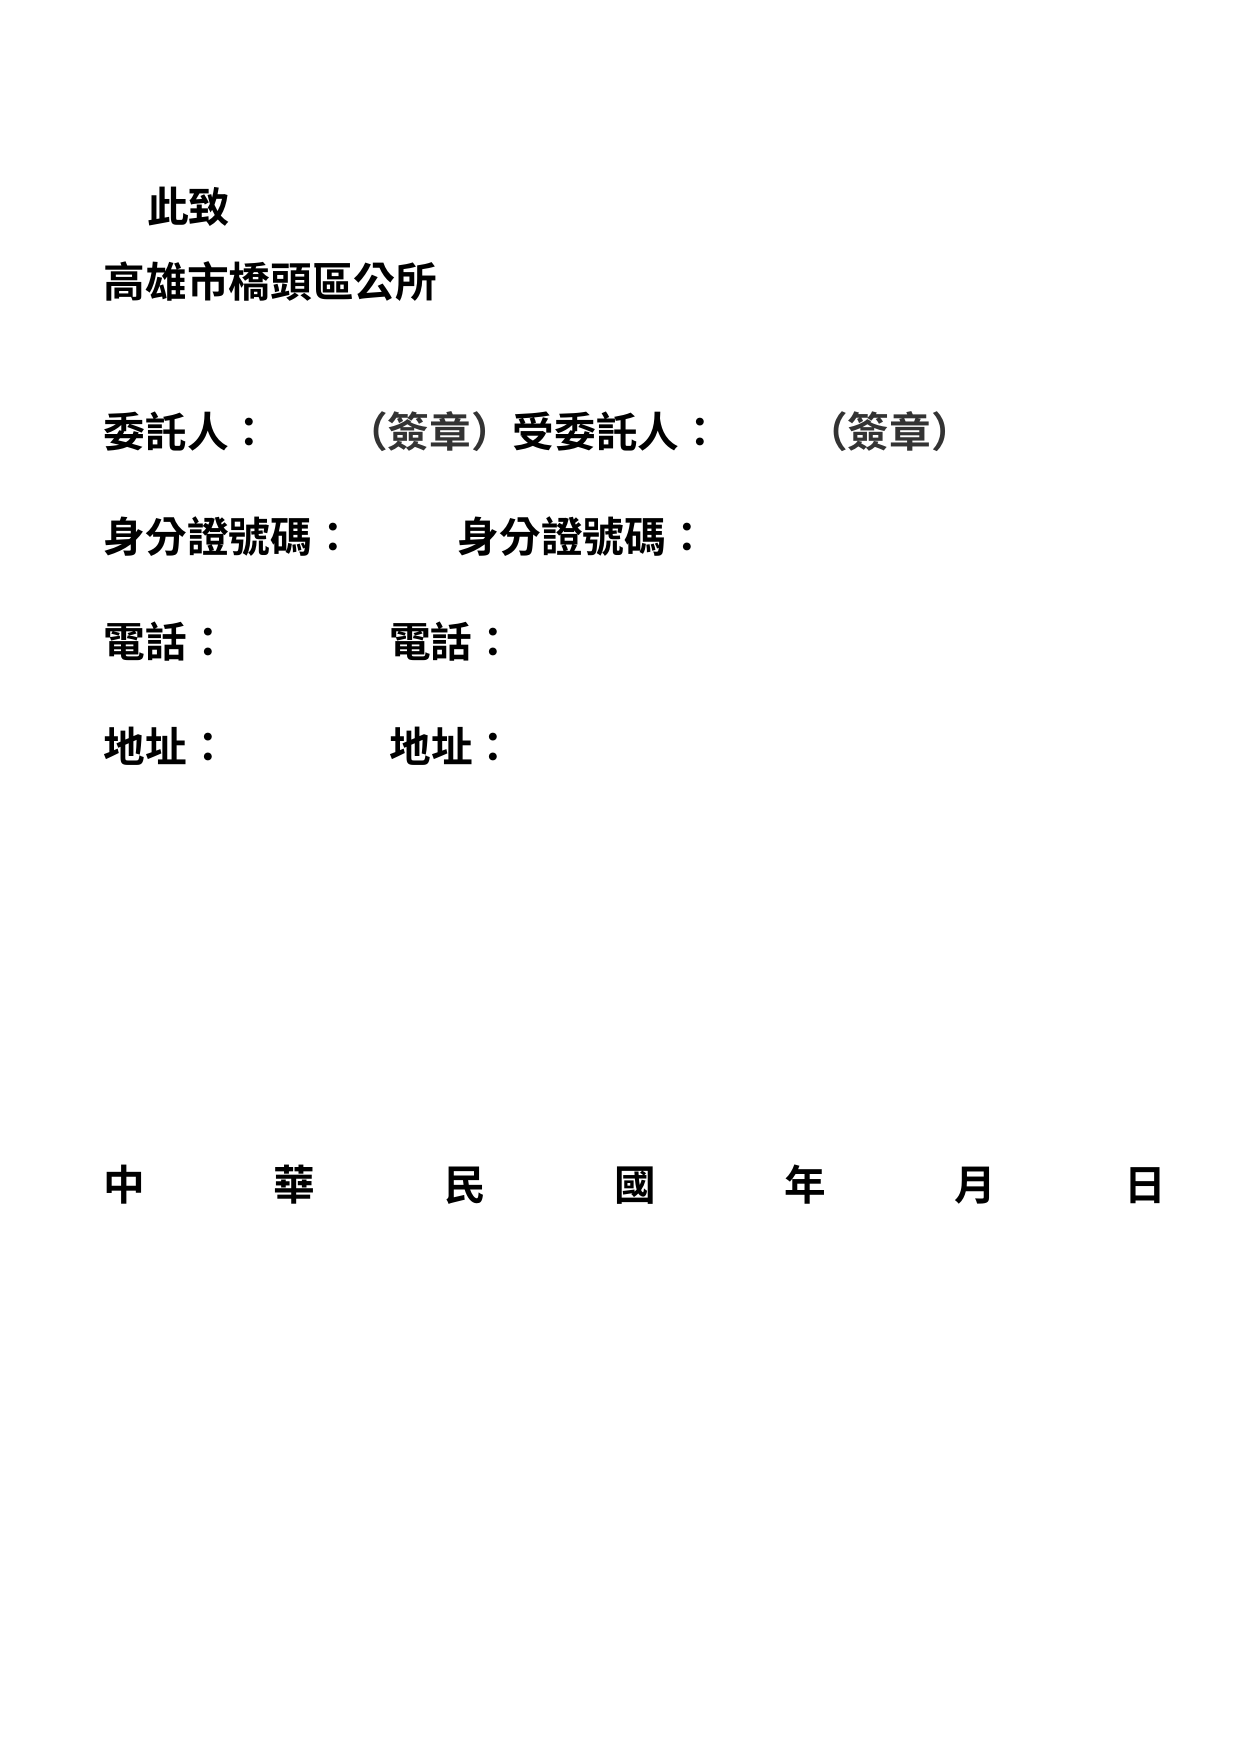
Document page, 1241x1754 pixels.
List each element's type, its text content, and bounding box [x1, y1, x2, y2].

text 地址： 地址： [103, 707, 1167, 782]
text 電話： 電話： [103, 602, 1167, 677]
text 中華民國年月日 [103, 1152, 1167, 1213]
text 此致 [103, 166, 1167, 241]
text 身分證號碼： 身分證號碼： [103, 497, 1167, 572]
text 高雄市橋頭區公所 [103, 241, 1167, 316]
text 委託人： （簽章）受委託人： （簽章） [103, 391, 1167, 466]
